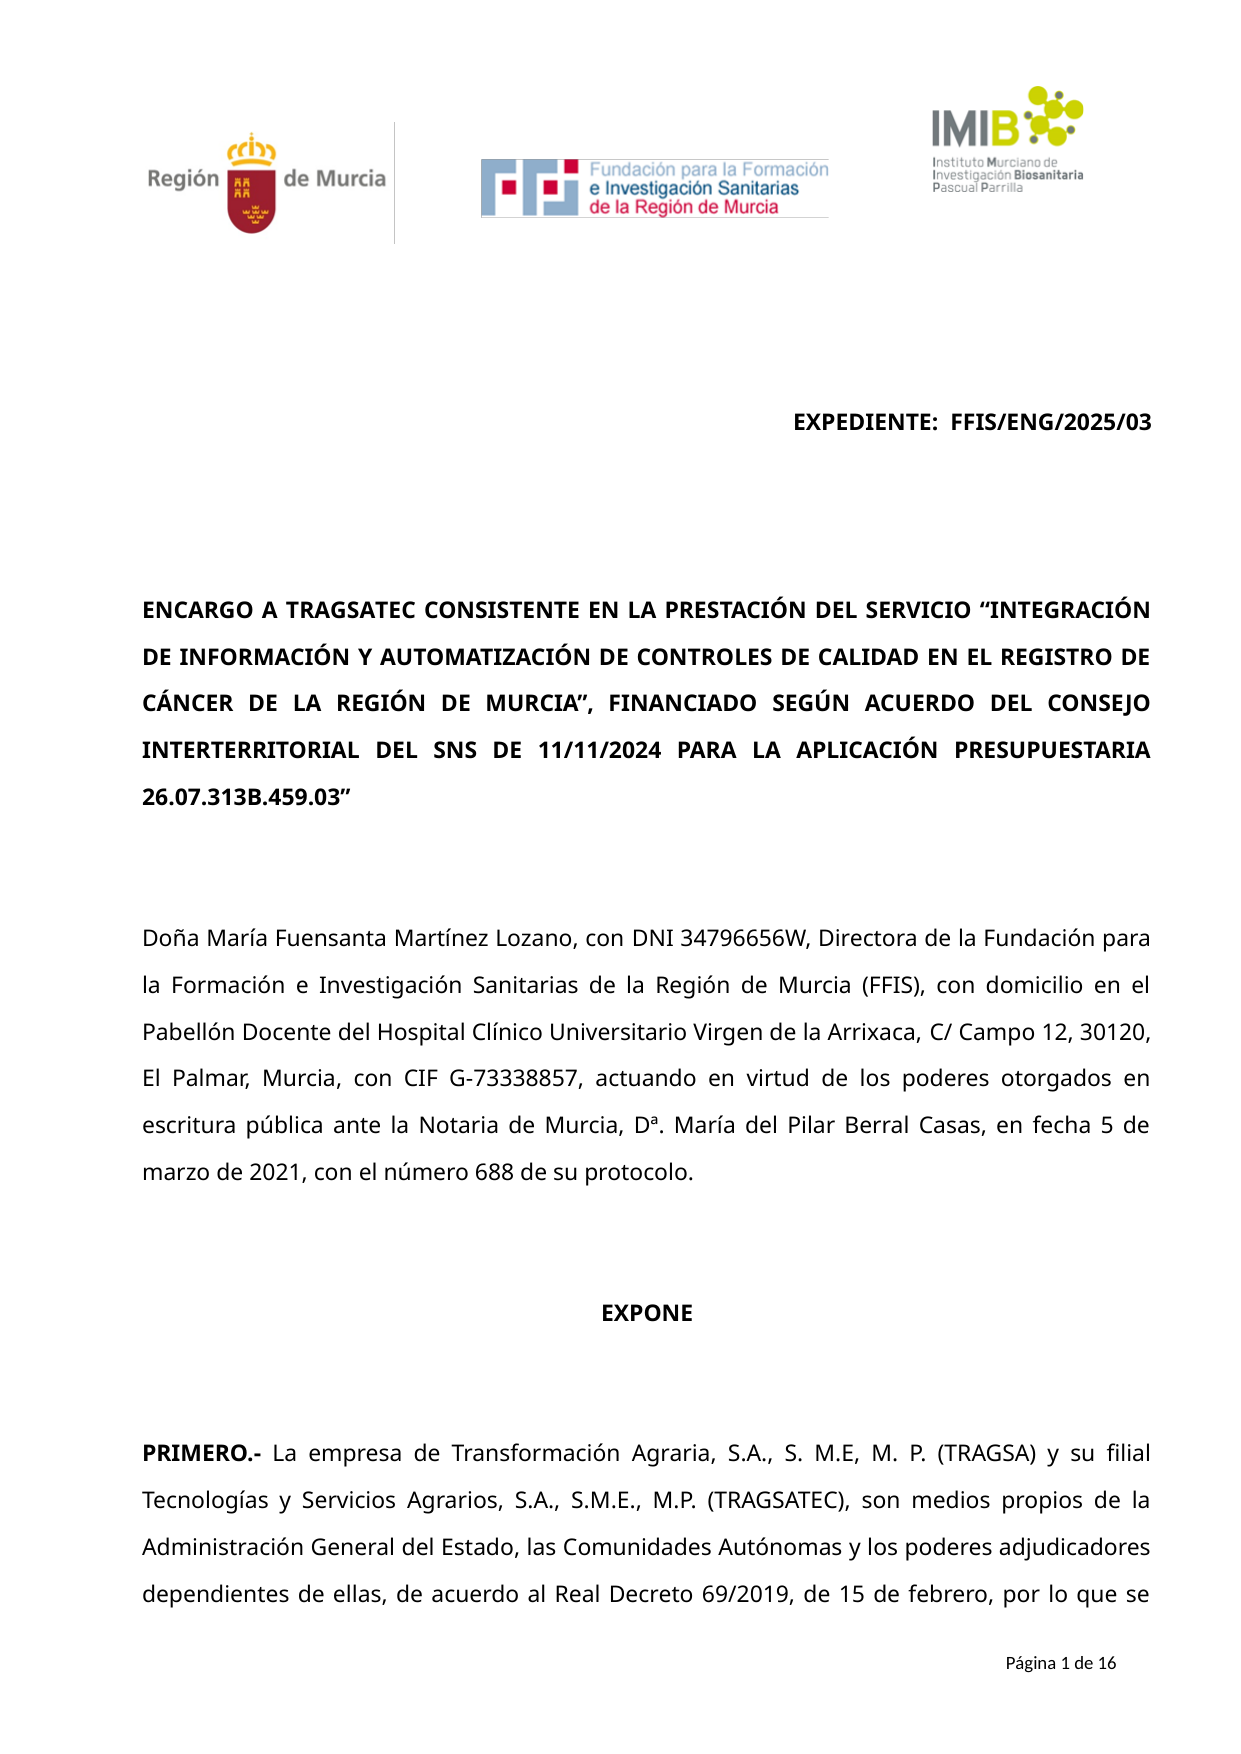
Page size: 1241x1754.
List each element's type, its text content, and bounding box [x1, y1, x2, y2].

text ENCARGO A TRAGSATEC CONSISTENTE EN LA PRESTACIÓN DEL SERVICIO “INTEGRACIÓN DE INFORMACIÓN Y AUTOMATIZACIÓN DE CONTROLES DE CALIDAD EN EL REGISTRO DE CÁNCER DE LA REGIÓN DE MURCIA”, FINANCIADO SEGÚN ACUERDO DEL CONSEJO INTERTERRITORIAL DEL SNS DE 11/11/2024 PARA LA APLICACIÓN PRESUPUESTARIA 26.07.313B.459.03” [142, 594, 1152, 812]
text Doña María Fuensanta Martínez Lozano, con DNI 34796656W, Directora de la Fundación para la Formación e Investigación Sanitarias de la Región de Murcia (FFIS), con domicilio en el Pabellón Docente del Hospital Clínico Universitario Virgen de la Arrixaca, C/ Campo 12, 30120, El Palmar, Murcia, con CIF G-73338857, actuando en virtud de los poderes otorgados en escritura pública ante la Notaria de Murcia, Dª. María del Pilar Berral Casas, en fecha 5 de marzo de 2021, con el número 688 de su protocolo. [142, 922, 1152, 1187]
text PRIMERO.- La empresa de Transformación Agraria, S.A., S. M.E, M. P. (TRAGSA) y su filial Tecnologías y Servicios Agrarios, S.A., S.M.E., M.P. (TRAGSATEC), son medios propios de la Administración General del Estado, las Comunidades Autónomas y los poderes adjudicadores dependientes de ellas, de acuerdo al Real Decreto 69/2019, de 15 de febrero, por lo que se [142, 1437, 1152, 1609]
text EXPEDIENTE: FFIS/ENG/2025/03 [142, 406, 1152, 437]
text EXPONE [142, 1297, 1152, 1328]
